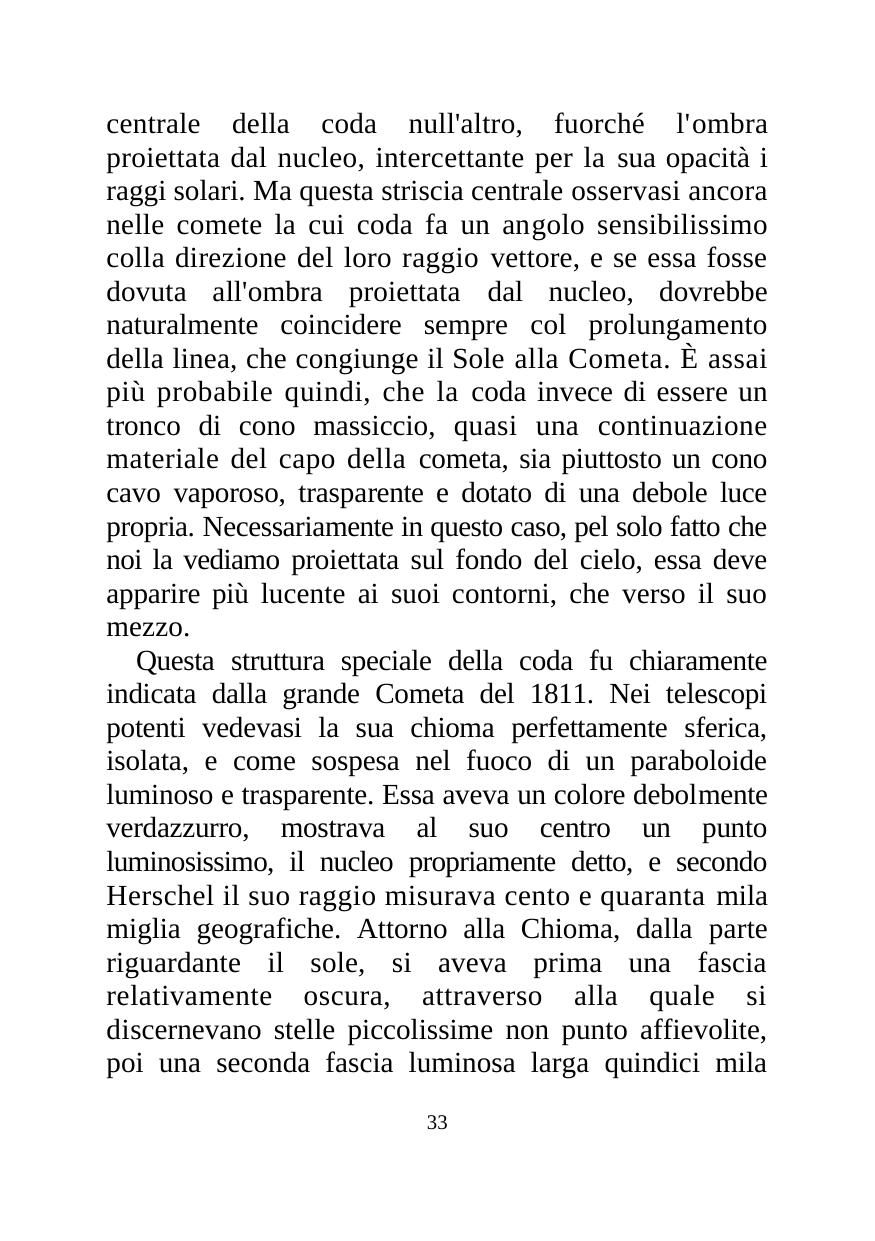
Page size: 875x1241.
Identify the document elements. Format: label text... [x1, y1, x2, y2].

text Questa struttura speciale della coda fu chiaramente indicata dalla grande Cometa del 1811. Nei telescopi potenti vedevasi la sua chioma perfettamente sferica, isolata, e come sospesa nel fuoco di un paraboloide luminoso e trasparente. Essa aveva un colore debolmente verdazzurro, mostrava al suo centro un punto luminosissimo, il nucleo propriamente detto, e secondo Herschel il suo raggio misurava cento e quaranta mila miglia geografiche. Attorno alla Chioma, dalla parte riguardante il sole, si aveva prima una fascia relativamente oscura, attraverso alla quale si discernevano stelle piccolissime non punto affievolite, poi una seconda fascia luminosa larga quindici mila [106, 643, 768, 1079]
text centrale della coda null'altro, fuorché l'ombra proiettata dal nucleo, intercettante per la sua opacità i raggi solari. Ma questa striscia centrale osservasi ancora nelle comete la cui coda fa un angolo sensibilissimo colla direzione del loro raggio vettore, e se essa fosse dovuta all'ombra proiettata dal nucleo, dovrebbe naturalmente coincidere sempre col prolungamento della linea, che congiunge il Sole alla Cometa. È assai più probabile quindi, che la coda invece di essere un tronco di cono massiccio, quasi una continuazione materiale del capo della cometa, sia piuttosto un cono cavo vaporoso, trasparente e dotato di una debole luce propria. Necessariamente in questo caso, pel solo fatto che noi la vediamo proiettata sul fondo del cielo, essa deve apparire più lucente ai suoi contorni, che verso il suo mezzo. [106, 106, 768, 643]
